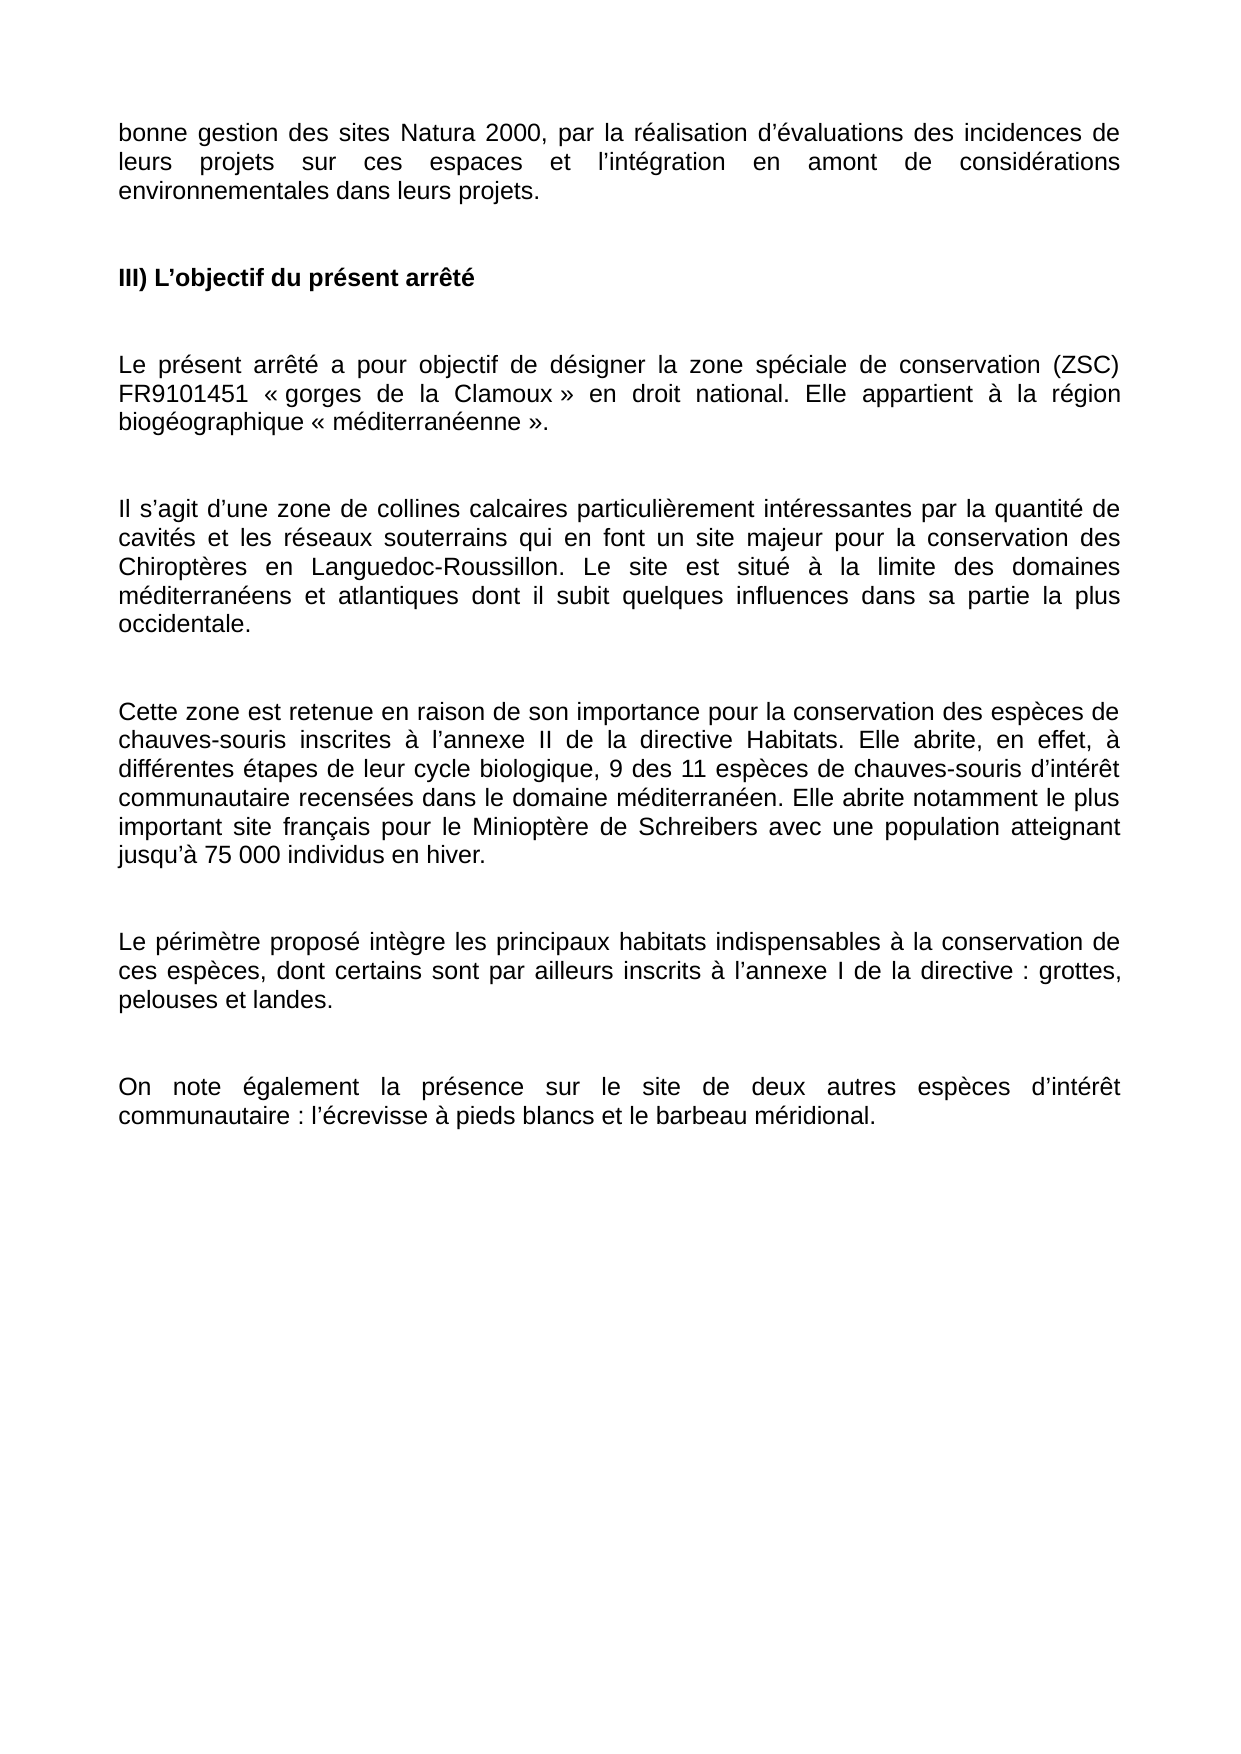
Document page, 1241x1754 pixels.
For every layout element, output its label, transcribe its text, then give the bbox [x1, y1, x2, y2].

text bonne gestion des sites Natura 2000, par la réalisation d’évaluations des incidences de leurs projets sur ces espaces et l’intégration en amont de considérations environnementales dans leurs projets. [118, 118, 1122, 204]
text Le périmètre proposé intègre les principaux habitats indispensables à la conservation de ces espèces, dont certains sont par ailleurs inscrits à l’annexe I de la directive : grottes, pelouses et landes. [118, 927, 1122, 1013]
text III) L’objectif du présent arrêté [118, 263, 1122, 291]
text Le présent arrêté a pour objectif de désigner la zone spéciale de conservation (ZSC) FR9101451 « gorges de la Clamoux » en droit national. Elle appartient à la région biogéographique « méditerranéenne ». [118, 350, 1122, 436]
text Cette zone est retenue en raison de son importance pour la conservation des espèces de chauves-souris inscrites à l’annexe II de la directive Habitats. Elle abrite, en effet, à différentes étapes de leur cycle biologique, 9 des 11 espèces de chauves-souris d’intérêt communautaire recensées dans le domaine méditerranéen. Elle abrite notamment le plus important site français pour le Minioptère de Schreibers avec une population atteignant jusqu’à 75 000 individus en hiver. [118, 696, 1122, 869]
text Il s’agit d’une zone de collines calcaires particulièrement intéressantes par la quantité de cavités et les réseaux souterrains qui en font un site majeur pour la conservation des Chiroptères en Languedoc-Roussillon. Le site est situé à la limite des domaines méditerranéens et atlantiques dont il subit quelques influences dans sa partie la plus occidentale. [118, 494, 1122, 638]
text On note également la présence sur le site de deux autres espèces d’intérêt communautaire : l’écrevisse à pieds blancs et le barbeau méridional. [118, 1072, 1122, 1129]
